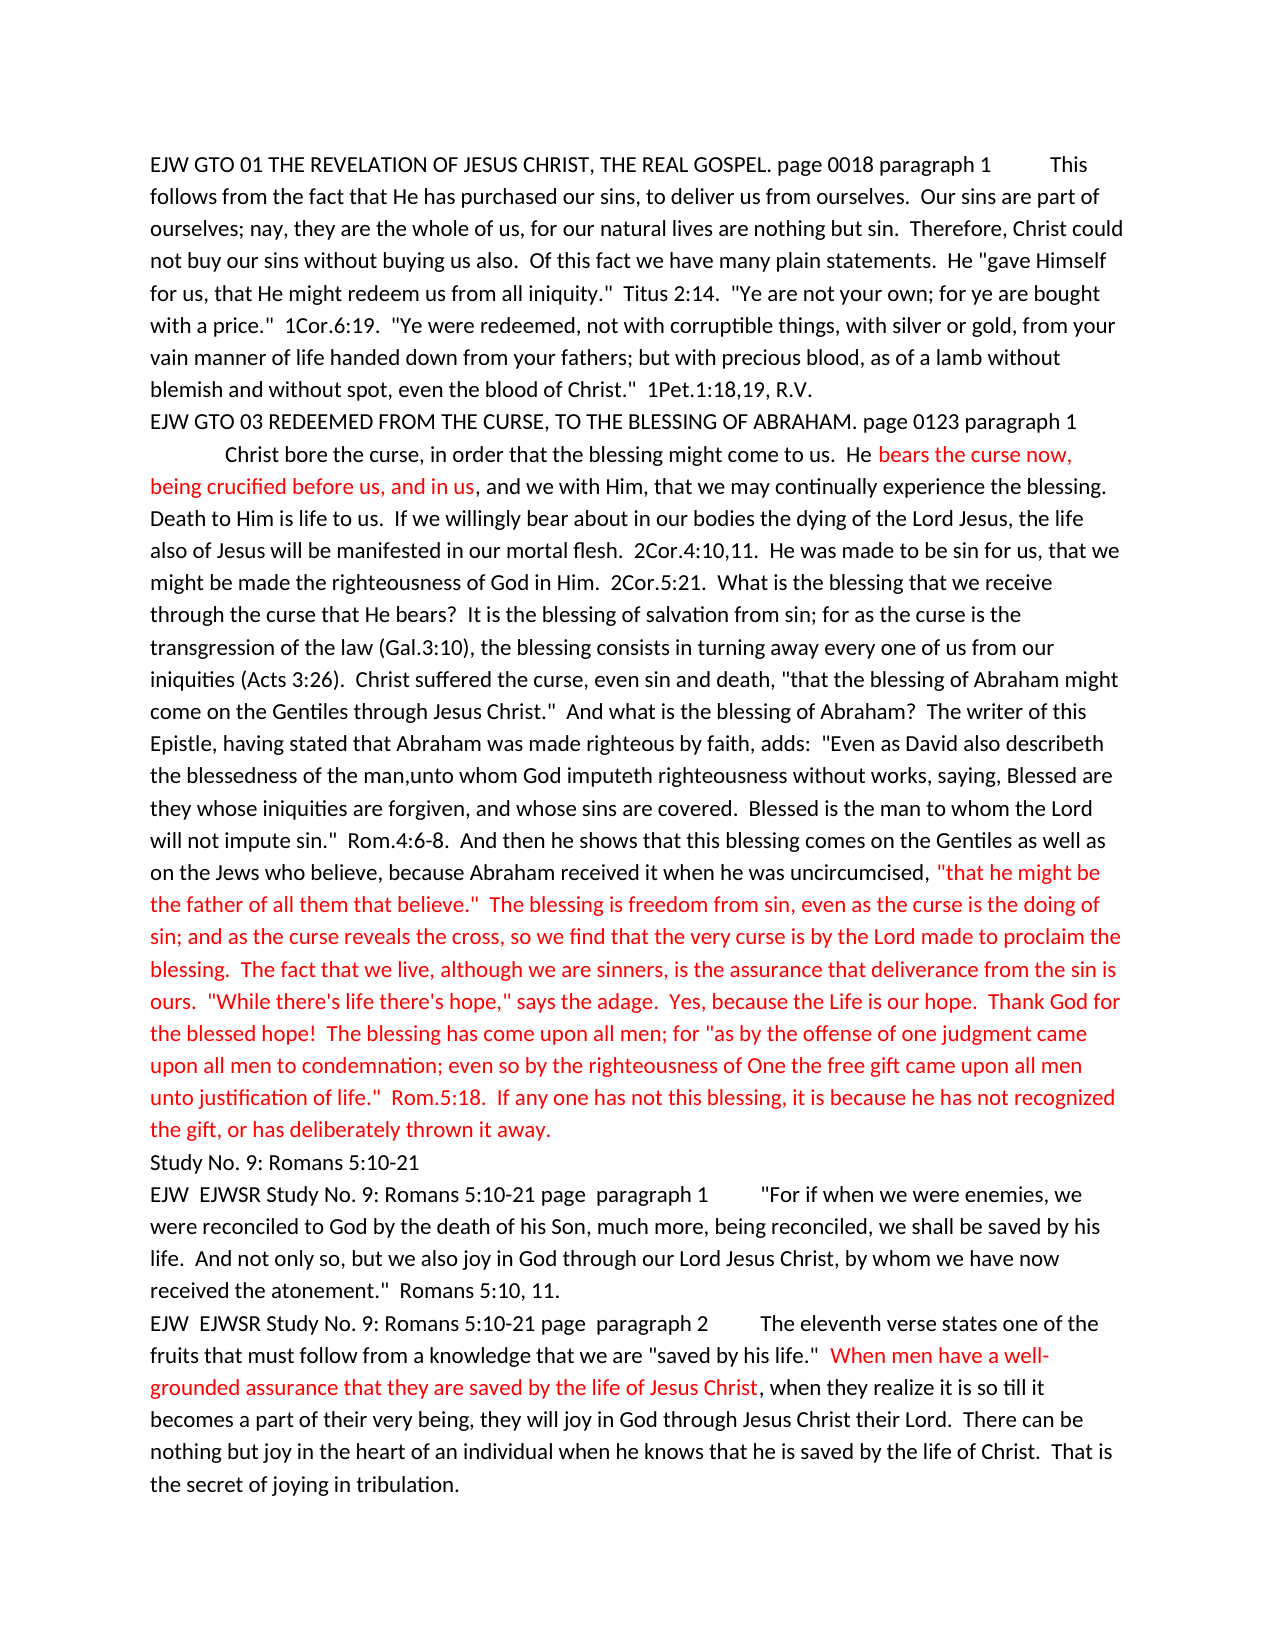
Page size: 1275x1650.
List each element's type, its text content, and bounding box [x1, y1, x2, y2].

text EJW EJWSR Study No. 9: Romans 5:10-21 page paragraph 2 The eleventh verse states one of the fruits that must follow from a knowledge that we are "saved by his life." When men have a well-grounded assurance that they are saved by the life of Jesus Christ, when they realize it is so till it becomes a part of their very being, they will joy in God through Jesus Christ their Lord. There can be nothing but joy in the heart of an individual when he knows that he is saved by the life of Christ. That is the secret of joying in tribulation. [150, 1309, 1125, 1498]
text EJW EJWSR Study No. 9: Romans 5:10-21 page paragraph 1 "For if when we were enemies, we were reconciled to God by the death of his Son, much more, being reconciled, we shall be saved by his life. And not only so, but we also joy in God through our Lord Jesus Christ, by whom we have now received the atonement." Romans 5:10, 11. [150, 1180, 1125, 1304]
text EJW GTO 03 REDEEMED FROM THE CURSE, TO THE BLESSING OF ABRAHAM. page 0123 paragraph 1 Christ bore the curse, in order that the blessing might come to us. He bears the curse now, being crucified before us, and in us, and we with Him, that we may continually experience the blessing. Death to Him is life to us. If we willingly bear about in our bodies the dying of the Lord Jesus, the life also of Jesus will be manifested in our mortal flesh. 2Cor.4:10,11. He was made to be sin for us, that we might be made the righteousness of God in Him. 2Cor.5:21. What is the blessing that we receive through the curse that He bears? It is the blessing of salvation from sin; for as the curse is the transgression of the law (Gal.3:10), the blessing consists in turning away every one of us from our iniquities (Acts 3:26). Christ suffered the curse, even sin and death, "that the blessing of Abraham might come on the Gentiles through Jesus Christ." And what is the blessing of Abraham? The writer of this Epistle, having stated that Abraham was made righteous by faith, adds: "Even as David also describeth the blessedness of the man,unto whom God imputeth righteousness without works, saying, Blessed are they whose iniquities are forgiven, and whose sins are covered. Blessed is the man to whom the Lord will not impute sin." Rom.4:6-8. And then he shows that this blessing comes on the Gentiles as well as on the Jews who believe, because Abraham received it when he was uncircumcised, "that he might be the father of all them that believe." The blessing is freedom from sin, even as the curse is the doing of sin; and as the curse reveals the cross, so we find that the very curse is by the Lord made to proclaim the blessing. The fact that we live, although we are sinners, is the assurance that deliverance from the sin is ours. "While there's life there's hope," says the adage. Yes, because the Life is our hope. Thank God for the blessed hope! The blessing has come upon all men; for "as by the offense of one judgment came upon all men to condemnation; even so by the righteousness of One the free gift came upon all men unto justification of life." Rom.5:18. If any one has not this blessing, it is because he has not recognized the gift, or has deliberately thrown it away. [150, 407, 1125, 1144]
text Study No. 9: Romans 5:10-21 [150, 1148, 1125, 1176]
text EJW GTO 01 THE REVELATION OF JESUS CHRIST, THE REAL GOSPEL. page 0018 paragraph 1 This follows from the fact that He has purchased our sins, to deliver us from ourselves. Our sins are part of ourselves; nay, they are the whole of us, for our natural lives are nothing but sin. Therefore, Christ could not buy our sins without buying us also. Of this fact we have many plain statements. He "gave Himself for us, that He might redeem us from all iniquity." Titus 2:14. "Ye are not your own; for ye are bought with a price." 1Cor.6:19. "Ye were redeemed, not with corruptible things, with silver or gold, from your vain manner of life handed down from your fathers; but with precious blood, as of a lamb without blemish and without spot, even the blood of Christ." 1Pet.1:18,19, R.V. [150, 150, 1125, 403]
